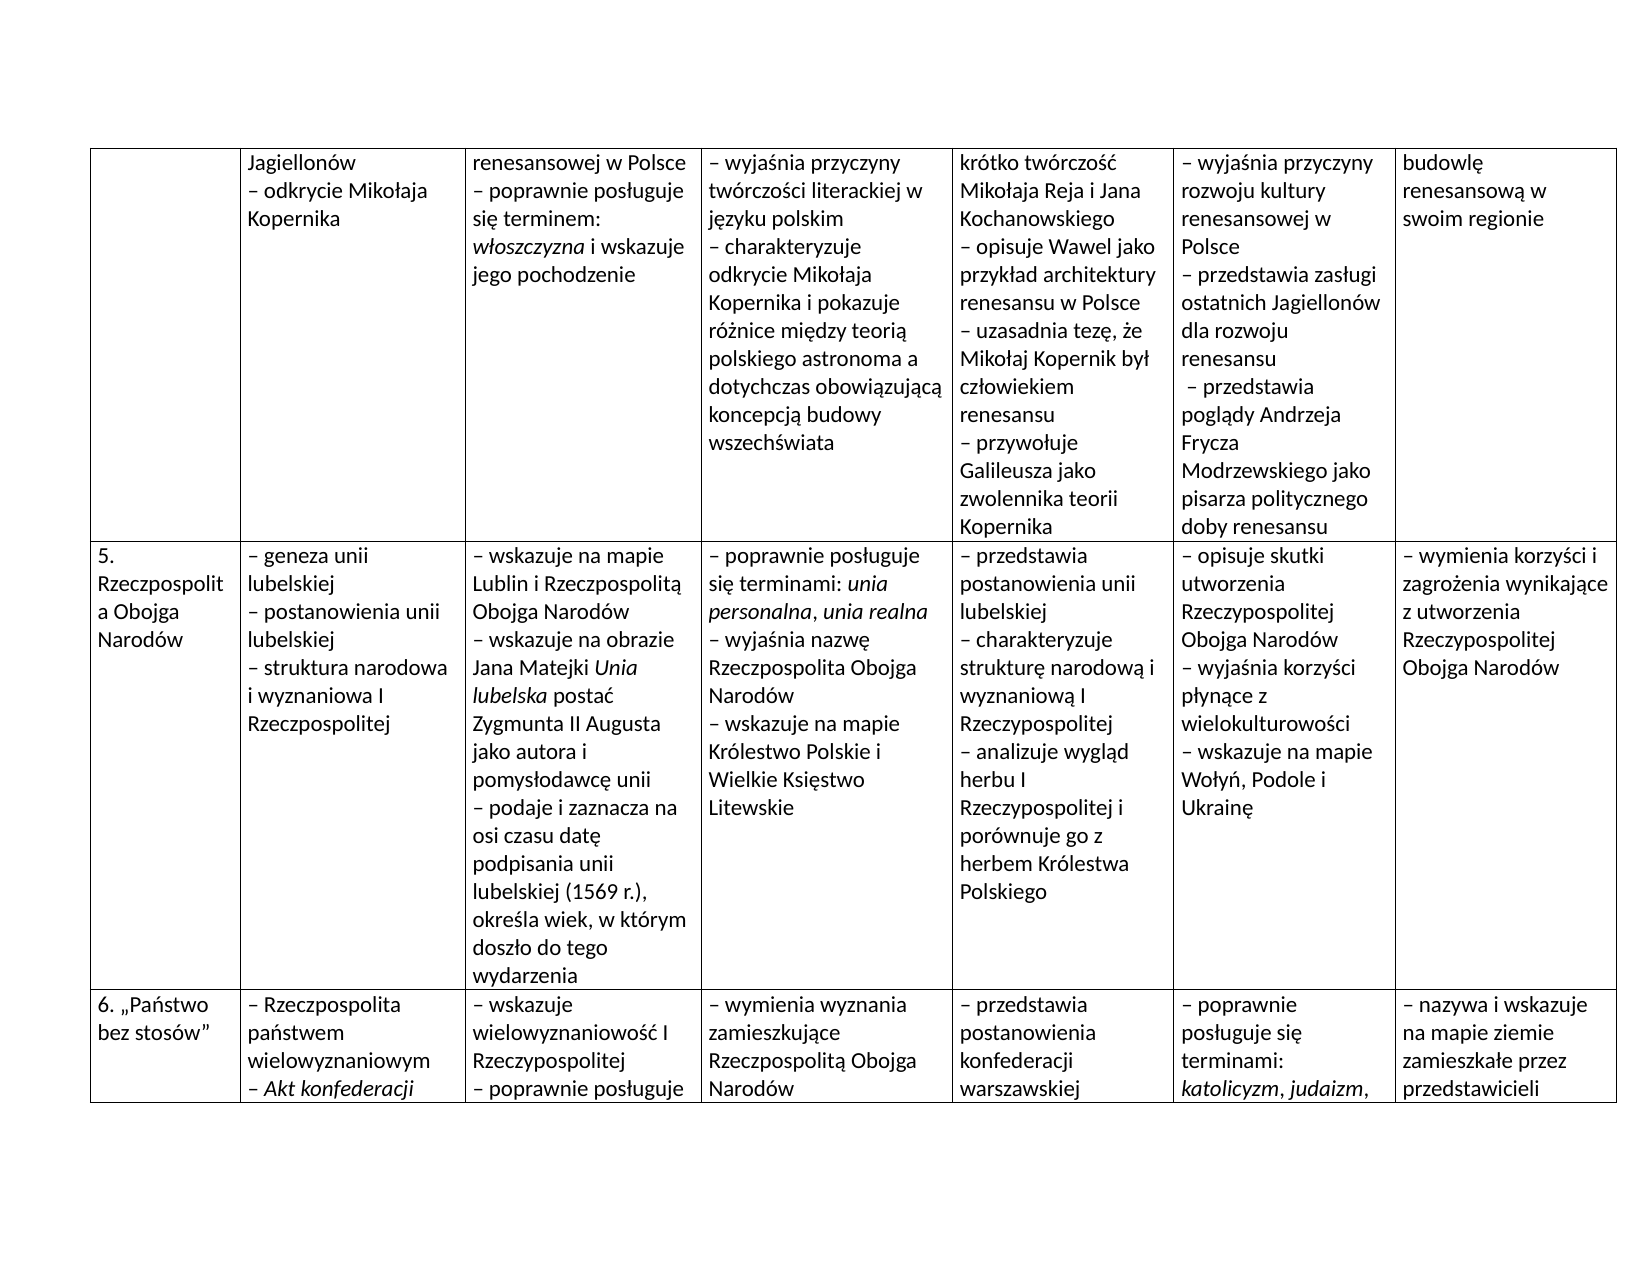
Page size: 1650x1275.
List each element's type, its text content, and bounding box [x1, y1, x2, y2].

table_cell – poprawnie posługuje się terminami: katolicyzm, judaizm, [1174, 990, 1395, 1102]
table_cell – wymienia wyznania zamieszkujące Rzeczpospolitą Obojga Narodów [702, 990, 952, 1102]
table_cell – wyjaśnia przyczyny rozwoju kultury renesansowej w Polsce – przedstawia zasługi ostatnich Jagiellonów dla rozwoju renesansu – przedstawia poglądy Andrzeja Frycza Modrzewskiego jako pisarza politycznego doby renesansu [1174, 149, 1395, 541]
table_cell – geneza unii lubelskiej – postanowienia unii lubelskiej – struktura narodowa i wyznaniowa I Rzeczpospolitej [241, 542, 465, 989]
table_cell – poprawnie posługuje się terminami: unia personalna, unia realna – wyjaśnia nazwę Rzeczpospolita Obojga Narodów – wskazuje na mapie Królestwo Polskie i Wielkie Księstwo Litewskie [702, 542, 952, 989]
table_cell – wyjaśnia przyczyny twórczości literackiej w języku polskim – charakteryzuje odkrycie Mikołaja Kopernika i pokazuje różnice między teorią polskiego astronoma a dotychczas obowiązującą koncepcją budowy wszechświata [702, 149, 952, 541]
table_cell – Rzeczpospolita państwem wielowyznaniowym – Akt konfederacji [241, 990, 465, 1102]
table_cell – opisuje skutki utworzenia Rzeczypospolitej Obojga Narodów – wyjaśnia korzyści płynące z wielokulturowości – wskazuje na mapie Wołyń, Podole i Ukrainę [1174, 542, 1395, 989]
table_cell [91, 149, 240, 541]
table_cell – przedstawia postanowienia konfederacji warszawskiej [953, 990, 1173, 1102]
table_cell renesansowej w Polsce – poprawnie posługuje się terminem: włoszczyzna i wskazuje jego pochodzenie [466, 149, 701, 541]
table_cell – nazywa i wskazuje na mapie ziemie zamieszkałe przez przedstawicieli [1396, 990, 1616, 1102]
table_cell Jagiellonów – odkrycie Mikołaja Kopernika [241, 149, 465, 541]
table_cell – wskazuje na mapie Lublin i Rzeczpospolitą Obojga Narodów – wskazuje na obrazie Jana Matejki Unia lubelska postać Zygmunta II Augusta jako autora i pomysłodawcę unii – podaje i zaznacza na osi czasu datę podpisania unii lubelskiej (1569 r.), określa wiek, w którym doszło do tego wydarzenia [466, 542, 701, 989]
table_cell 6. „Państwo bez stosów” [91, 990, 240, 1102]
table_cell 5. Rzeczpospolita Obojga Narodów [91, 542, 240, 989]
table_cell krótko twórczość Mikołaja Reja i Jana Kochanowskiego – opisuje Wawel jako przykład architektury renesansu w Polsce – uzasadnia tezę, że Mikołaj Kopernik był człowiekiem renesansu – przywołuje Galileusza jako zwolennika teorii Kopernika [953, 149, 1173, 541]
table_cell – wskazuje wielowyznaniowość I Rzeczypospolitej – poprawnie posługuje [466, 990, 701, 1102]
table_cell – wymienia korzyści i zagrożenia wynikające z utworzenia Rzeczypospolitej Obojga Narodów [1396, 542, 1616, 989]
table_cell – przedstawia postanowienia unii lubelskiej – charakteryzuje strukturę narodową i wyznaniową I Rzeczypospolitej – analizuje wygląd herbu I Rzeczypospolitej i porównuje go z herbem Królestwa Polskiego [953, 542, 1173, 989]
table_cell budowlę renesansową w swoim regionie [1396, 149, 1616, 541]
